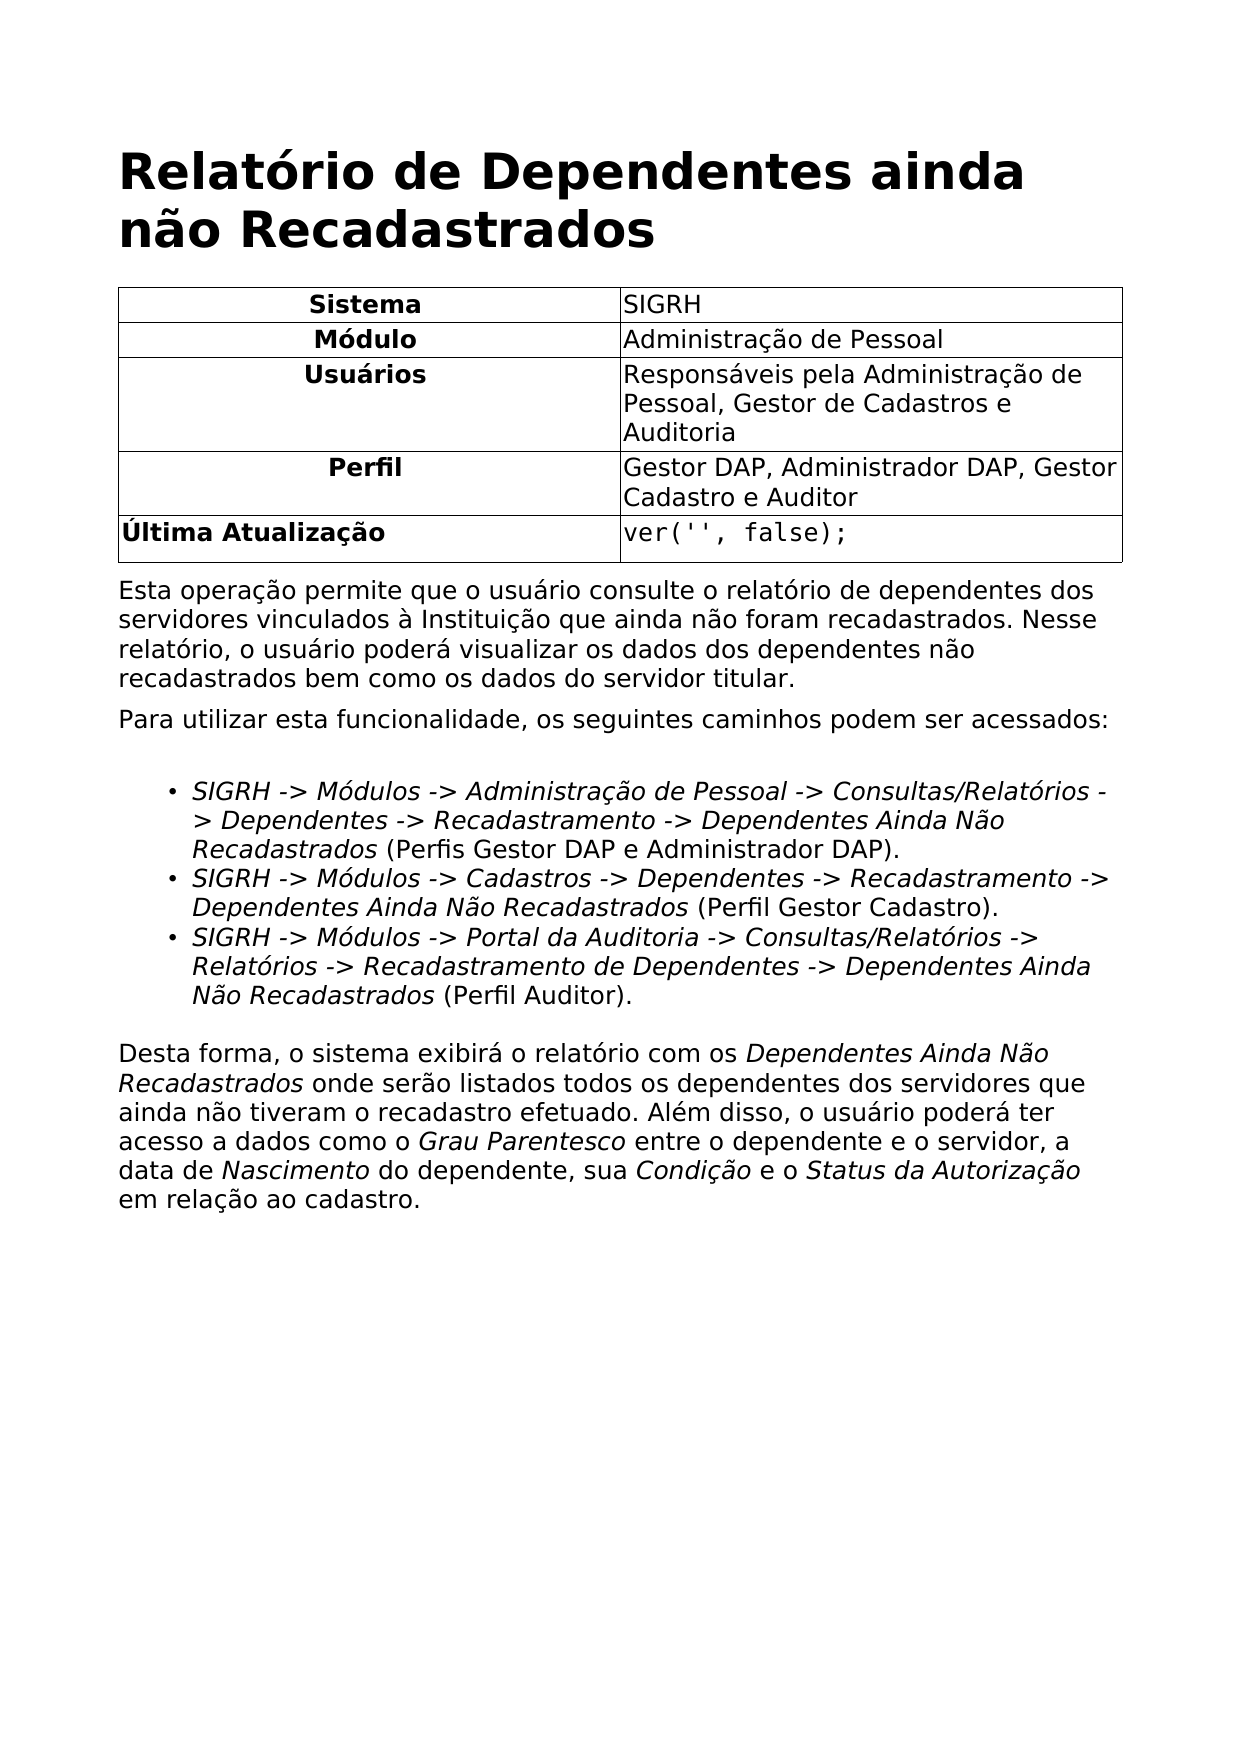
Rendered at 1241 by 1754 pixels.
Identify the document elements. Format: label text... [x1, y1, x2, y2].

table_cell Perfil [119, 452, 620, 515]
list SIGRH -> Módulos -> Cadastros -> Dependentes -> Recadastramento -> Dependentes Ainda Não Recadastrados (Perfil Gestor Cadastro). [177, 864, 1122, 923]
table_header Sistema [119, 288, 620, 322]
list SIGRH -> Módulos -> Portal da Auditoria -> Consultas/Relatórios -> Relatórios -> Recadastramento de Dependentes -> Dependentes Ainda Não Recadastrados (Perfil Auditor). [177, 923, 1122, 1010]
table_cell ver('', false); [621, 516, 1122, 562]
list SIGRH -> Módulos -> Administração de Pessoal -> Consultas/Relatórios -> Dependentes -> Recadastramento -> Dependentes Ainda Não Recadastrados (Perfis Gestor DAP e Administrador DAP). [177, 777, 1122, 864]
table_cell Última Atualização [119, 516, 620, 562]
table_cell Administração de Pessoal [621, 323, 1122, 357]
table_cell Módulo [119, 323, 620, 357]
table_cell Gestor DAP, Administrador DAP, Gestor Cadastro e Auditor [621, 452, 1122, 515]
table_cell Usuários [119, 358, 620, 451]
text Esta operação permite que o usuário consulte o relatório de dependentes dos servidores vinculados à Instituição que ainda não foram recadastrados. Nesse relatório, o usuário poderá visualizar os dados dos dependentes não recadastrados bem como os dados do servidor titular. [118, 577, 1122, 693]
table_header SIGRH [621, 288, 1122, 322]
table_cell Responsáveis pela Administração de Pessoal, Gestor de Cadastros e Auditoria [621, 358, 1122, 451]
subtitle Relatório de Dependentes ainda não Recadastrados [118, 143, 1122, 259]
text Para utilizar esta funcionalidade, os seguintes caminhos podem ser acessados: [118, 706, 1122, 735]
text Desta forma, o sistema exibirá o relatório com os Dependentes Ainda Não Recadastrados onde serão listados todos os dependentes dos servidores que ainda não tiveram o recadastro efetuado. Além disso, o usuário poderá ter acesso a dados como o Grau Parentesco entre o dependente e o servidor, a data de Nascimento do dependente, sua Condição e o Status da Autorização em relação ao cadastro. [118, 1040, 1122, 1215]
